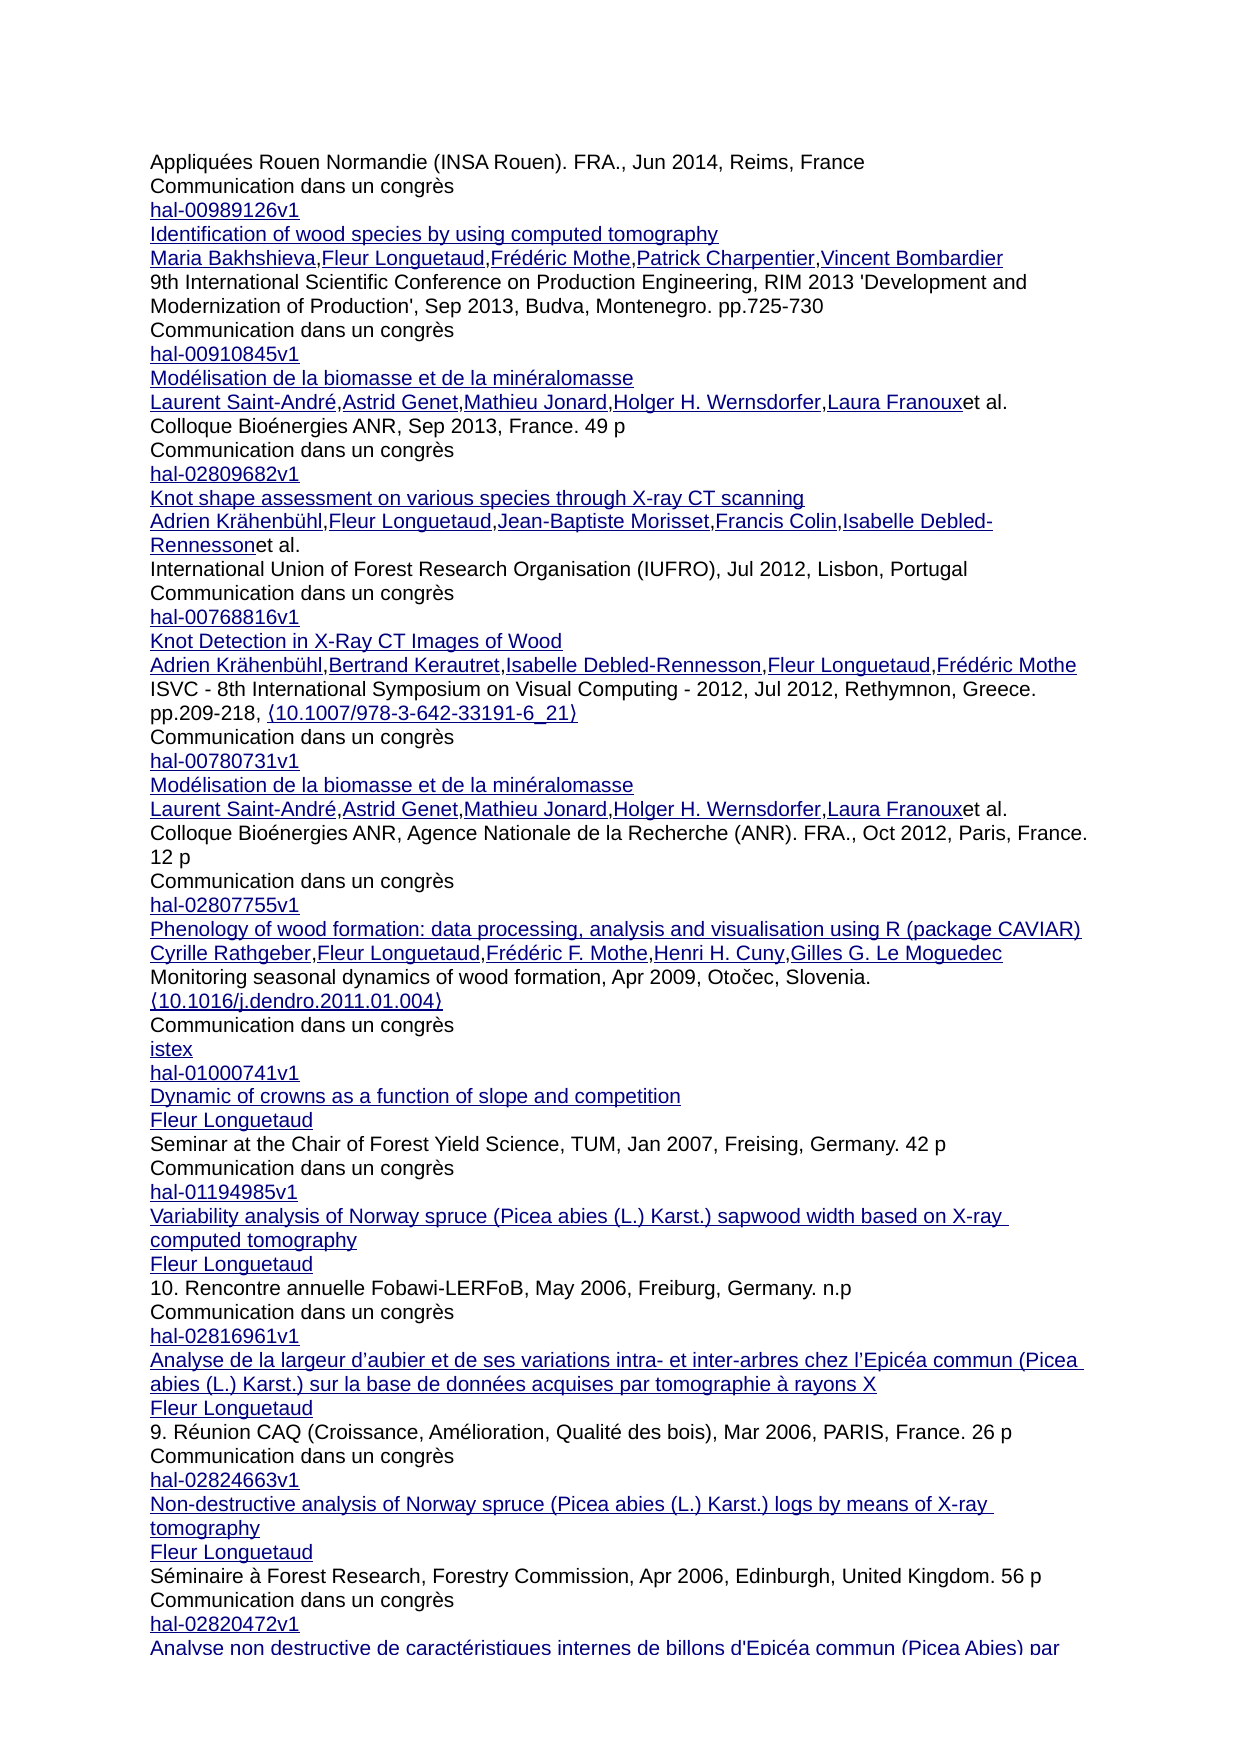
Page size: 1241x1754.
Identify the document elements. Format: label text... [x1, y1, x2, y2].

table_cell Knot shape assessment on various species through X-ray CT scanning Adrien Krähenbühl,Fleur Longuetaud,Jean-Baptiste Morisset,Francis Colin,Isabelle Debled-Rennessonet al. International Union of Forest Research Organisation (IUFRO), Jul 2012, Lisbon, Portugal Communication dans un congrès hal-00768816v1 [150, 485, 1090, 629]
table_cell Variability analysis of Norway spruce (Picea abies (L.) Karst.) sapwood width based on X-ray computed tomography Fleur Longuetaud 10. Rencontre annuelle Fobawi-LERFoB, May 2006, Freiburg, Germany. n.p Communication dans un congrès hal-02816961v1 [150, 1204, 1090, 1348]
table_cell Modélisation de la biomasse et de la minéralomasse Laurent Saint-André,Astrid Genet,Mathieu Jonard,Holger H. Wernsdorfer,Laura Franouxet al. Colloque Bioénergies ANR, Sep 2013, France. 49 p Communication dans un congrès hal-02809682v1 [150, 366, 1090, 485]
table_cell Appliquées Rouen Normandie (INSA Rouen). FRA., Jun 2014, Reims, France Communication dans un congrès hal-00989126v1 [150, 150, 1090, 222]
table_cell Non-destructive analysis of Norway spruce (Picea abies (L.) Karst.) logs by means of X-ray tomography Fleur Longuetaud Séminaire à Forest Research, Forestry Commission, Apr 2006, Edinburgh, United Kingdom. 56 p Communication dans un congrès hal-02820472v1 [150, 1492, 1090, 1635]
table_cell Analyse de la largeur d’aubier et de ses variations intra- et inter-arbres chez l’Epicéa commun (Picea abies (L.) Karst.) sur la base de données acquises par tomographie à rayons X Fleur Longuetaud 9. Réunion CAQ (Croissance, Amélioration, Qualité des bois), Mar 2006, PARIS, France. 26 p Communication dans un congrès hal-02824663v1 [150, 1348, 1090, 1492]
table_cell Identification of wood species by using computed tomography Maria Bakhshieva,Fleur Longuetaud,Frédéric Mothe,Patrick Charpentier,Vincent Bombardier 9th International Scientific Conference on Production Engineering, RIM 2013 'Development and Modernization of Production', Sep 2013, Budva, Montenegro. pp.725-730 Communication dans un congrès hal-00910845v1 [150, 222, 1090, 366]
table_cell Analyse non destructive de caractéristiques internes de billons d'Epicéa commun (Picea Abies) par [150, 1635, 1090, 1655]
table_cell Phenology of wood formation: data processing, analysis and visualisation using R (package CAVIAR) Cyrille Rathgeber,Fleur Longuetaud,Frédéric F. Mothe,Henri H. Cuny,Gilles G. Le Moguedec Monitoring seasonal dynamics of wood formation, Apr 2009, Otočec, Slovenia. ⟨10.1016/j.dendro.2011.01.004⟩ Communication dans un congrès istex hal-01000741v1 [150, 917, 1090, 1084]
table_cell Knot Detection in X-Ray CT Images of Wood Adrien Krähenbühl,Bertrand Kerautret,Isabelle Debled-Rennesson,Fleur Longuetaud,Frédéric Mothe ISVC - 8th International Symposium on Visual Computing - 2012, Jul 2012, Rethymnon, Greece. pp.209-218, ⟨10.1007/978-3-642-33191-6_21⟩ Communication dans un congrès hal-00780731v1 [150, 629, 1090, 773]
table_cell Dynamic of crowns as a function of slope and competition Fleur Longuetaud Seminar at the Chair of Forest Yield Science, TUM, Jan 2007, Freising, Germany. 42 p Communication dans un congrès hal-01194985v1 [150, 1084, 1090, 1204]
table_cell Modélisation de la biomasse et de la minéralomasse Laurent Saint-André,Astrid Genet,Mathieu Jonard,Holger H. Wernsdorfer,Laura Franouxet al. Colloque Bioénergies ANR, Agence Nationale de la Recherche (ANR). FRA., Oct 2012, Paris, France. 12 p Communication dans un congrès hal-02807755v1 [150, 773, 1090, 917]
